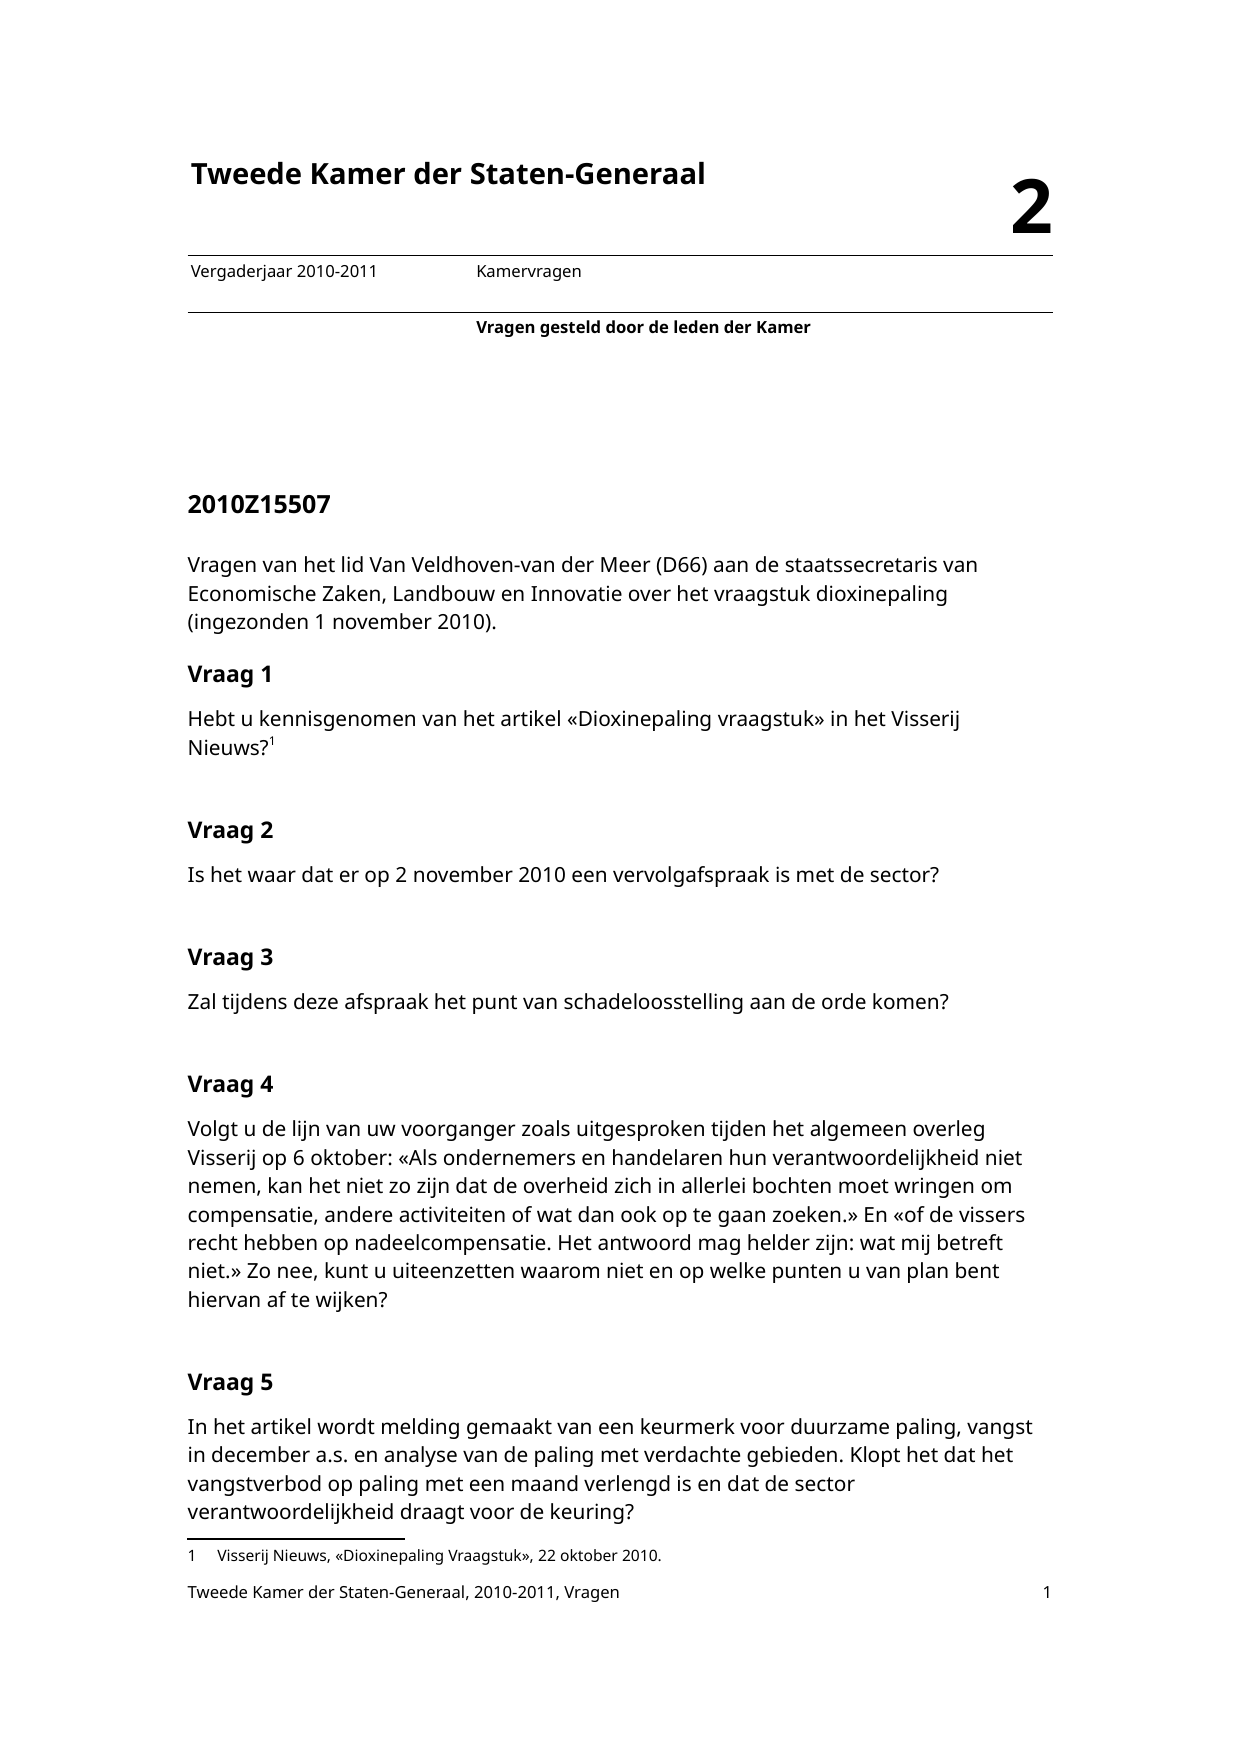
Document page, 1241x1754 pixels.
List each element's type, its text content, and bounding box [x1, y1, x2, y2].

subtitle Vraag 4 [187, 1068, 1053, 1099]
table_header Tweede Kamer der Staten-Generaal [188, 150, 879, 255]
subtitle Vraag 3 [187, 941, 1053, 972]
table_cell [188, 313, 473, 339]
subtitle Vraag 5 [187, 1366, 1053, 1397]
text Zal tijdens deze afspraak het punt van schadeloosstelling aan de orde komen? [187, 987, 1053, 1016]
text Is het waar dat er op 2 november 2010 een vervolgafspraak is met de sector? [187, 860, 1053, 888]
subtitle Vraag 1 [187, 658, 1053, 689]
text Hebt u kennisgenomen van het artikel «Dioxinepaling vraagstuk» in het Visserij Nieuws? [187, 704, 1053, 761]
table_cell Vergaderjaar 2010-2011 [188, 256, 473, 312]
text In het artikel wordt melding gemaakt van een keurmerk voor duurzame paling, vangst in december a.s. en analyse van de paling met verdachte gebieden. Klopt het dat het vangstverbod op paling met een maand verlengd is en dat de sector verantwoordelijkheid draagt voor de keuring? [187, 1412, 1053, 1526]
table_header 2 [880, 150, 1053, 255]
text 2010Z15507 [187, 487, 1053, 521]
subtitle Vraag 2 [187, 814, 1053, 845]
text Visserij Nieuws, «Dioxinepaling Vraagstuk», 22 oktober 2010. [187, 1538, 1053, 1566]
text Volgt u de lijn van uw voorganger zoals uitgesproken tijden het algemeen overleg Visserij op 6 oktober: «Als ondernemers en handelaren hun verantwoordelijkheid niet nemen, kan het niet zo zijn dat de overheid zich in allerlei bochten moet wringen om compensatie, andere activiteiten of wat dan ook op te gaan zoeken.» En «of de vissers recht hebben op nadeelcompensatie. Het antwoord mag helder zijn: wat mij betreft niet.» Zo nee, kunt u uiteenzetten waarom niet en op welke punten u van plan bent hiervan af te wijken? [187, 1114, 1053, 1313]
text Vragen van het lid Van Veldhoven-van der Meer (D66) aan de staatssecretaris van Economische Zaken, Landbouw en Innovatie over het vraagstuk dioxinepaling (ingezonden 1 november 2010). [187, 550, 1053, 636]
table_cell Kamervragen [473, 256, 1053, 312]
table_cell Vragen gesteld door de leden der Kamer [473, 313, 1053, 339]
